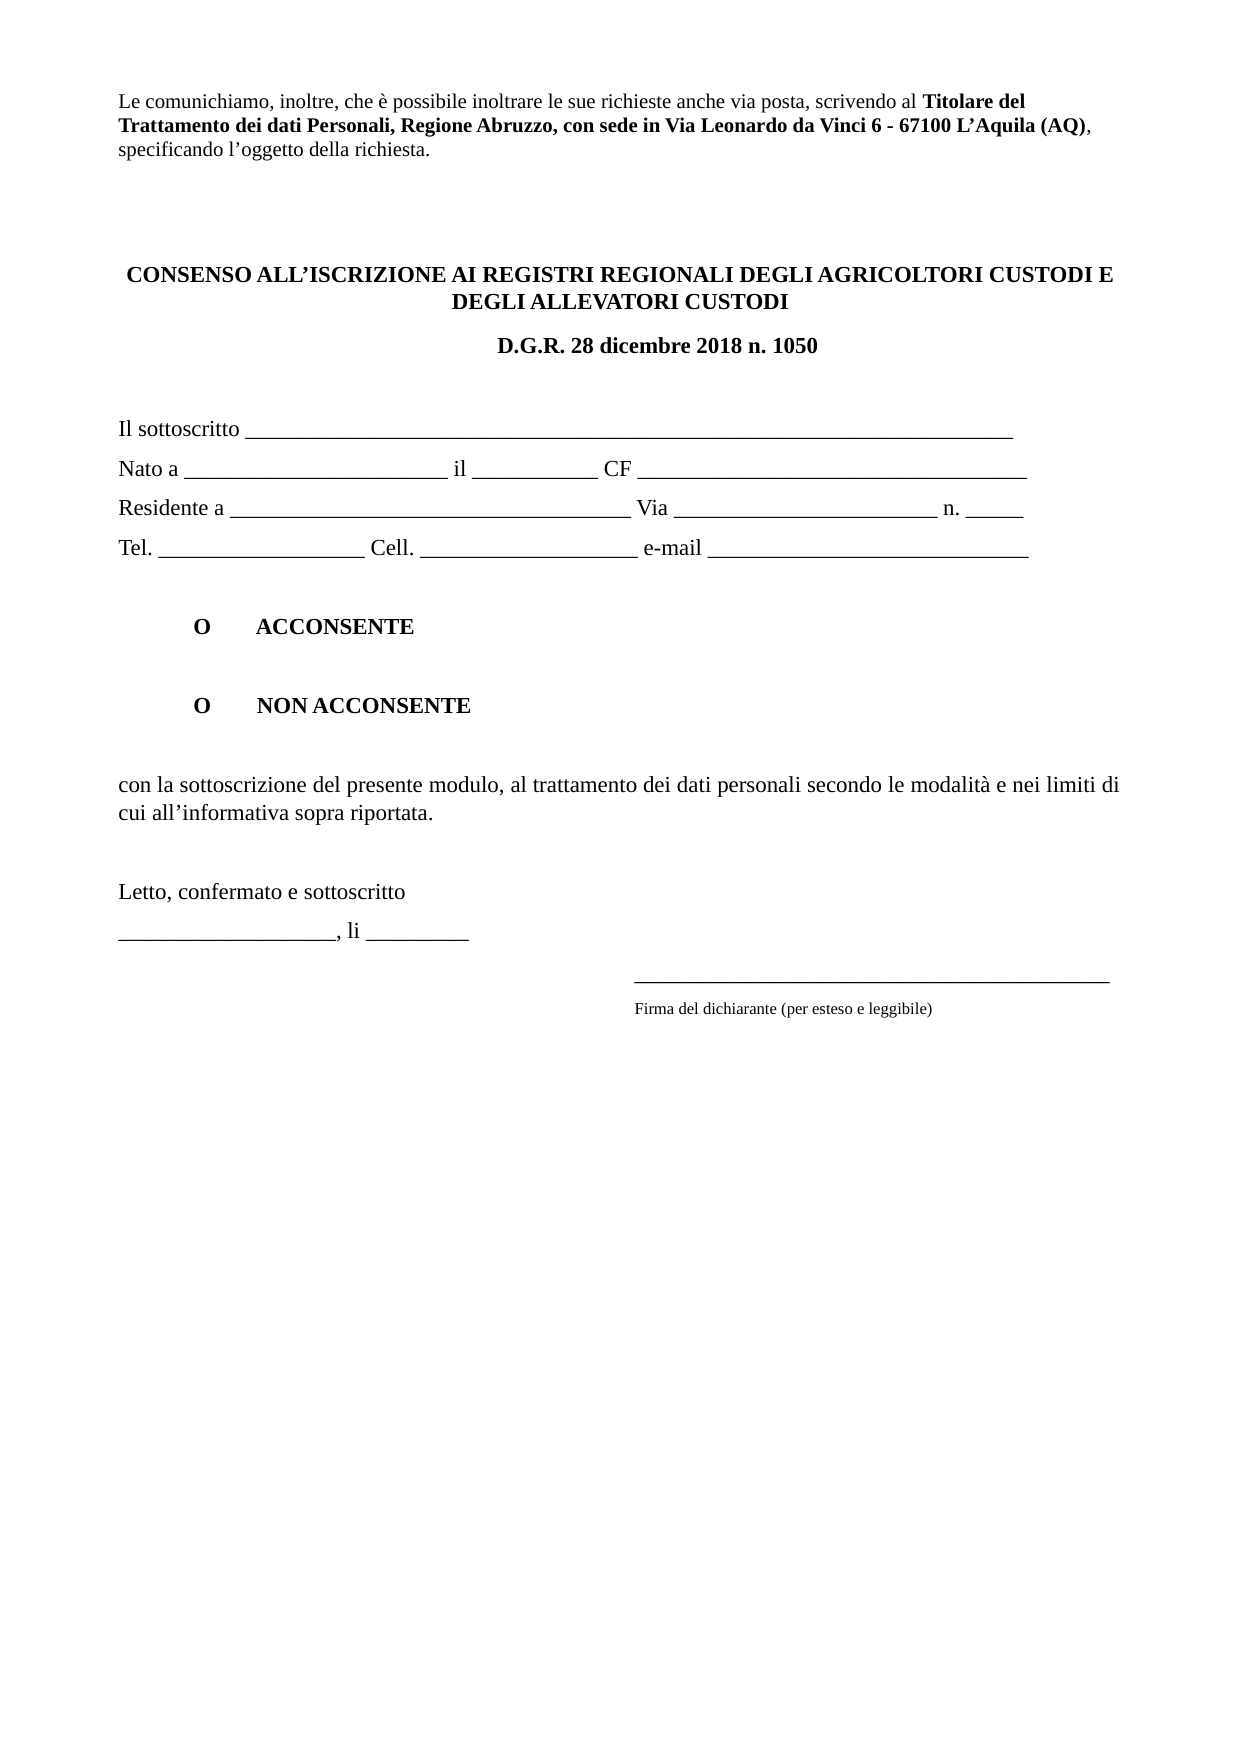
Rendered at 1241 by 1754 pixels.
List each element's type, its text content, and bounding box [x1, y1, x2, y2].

text Nato a _______________________ il ___________ CF __________________________________ [118, 455, 1122, 481]
text O ACCONSENTE [193, 613, 1122, 639]
text CONSENSO ALL’ISCRIZIONE AI REGISTRI REGIONALI DEGLI AGRICOLTORI CUSTODI E DEGLI ALLEVATORI CUSTODI [118, 261, 1122, 314]
text con la sottoscrizione del presente modulo, al trattamento dei dati personali secondo le modalità e nei limiti di cui all’informativa sopra riportata. [118, 771, 1122, 825]
text Le comunichiamo, inoltre, che è possibile inoltrare le sue richieste anche via posta, scrivendo al Titolare del Trattamento dei dati Personali, Regione Abruzzo, con sede in Via Leonardo da Vinci 6 - 67100 L’Aquila (AQ), specificando l’oggetto della richiesta. [118, 89, 1122, 161]
text Residente a ___________________________________ Via _______________________ n. _____ [118, 494, 1122, 521]
text Letto, confermato e sottoscritto [118, 878, 1122, 904]
text Il sottoscritto ___________________________________________________________________ [118, 415, 1122, 442]
text Tel. __________________ Cell. ___________________ e-mail ____________________________ [118, 534, 1122, 560]
text D.G.R. 28 dicembre 2018 n. 1050 [193, 332, 1122, 358]
text ______________________________________ [634, 957, 1122, 986]
text Firma del dichiarante (per esteso e leggibile) [634, 999, 1122, 1018]
text ___________________, li _________ [118, 917, 1122, 944]
text O NON ACCONSENTE [193, 692, 1122, 719]
